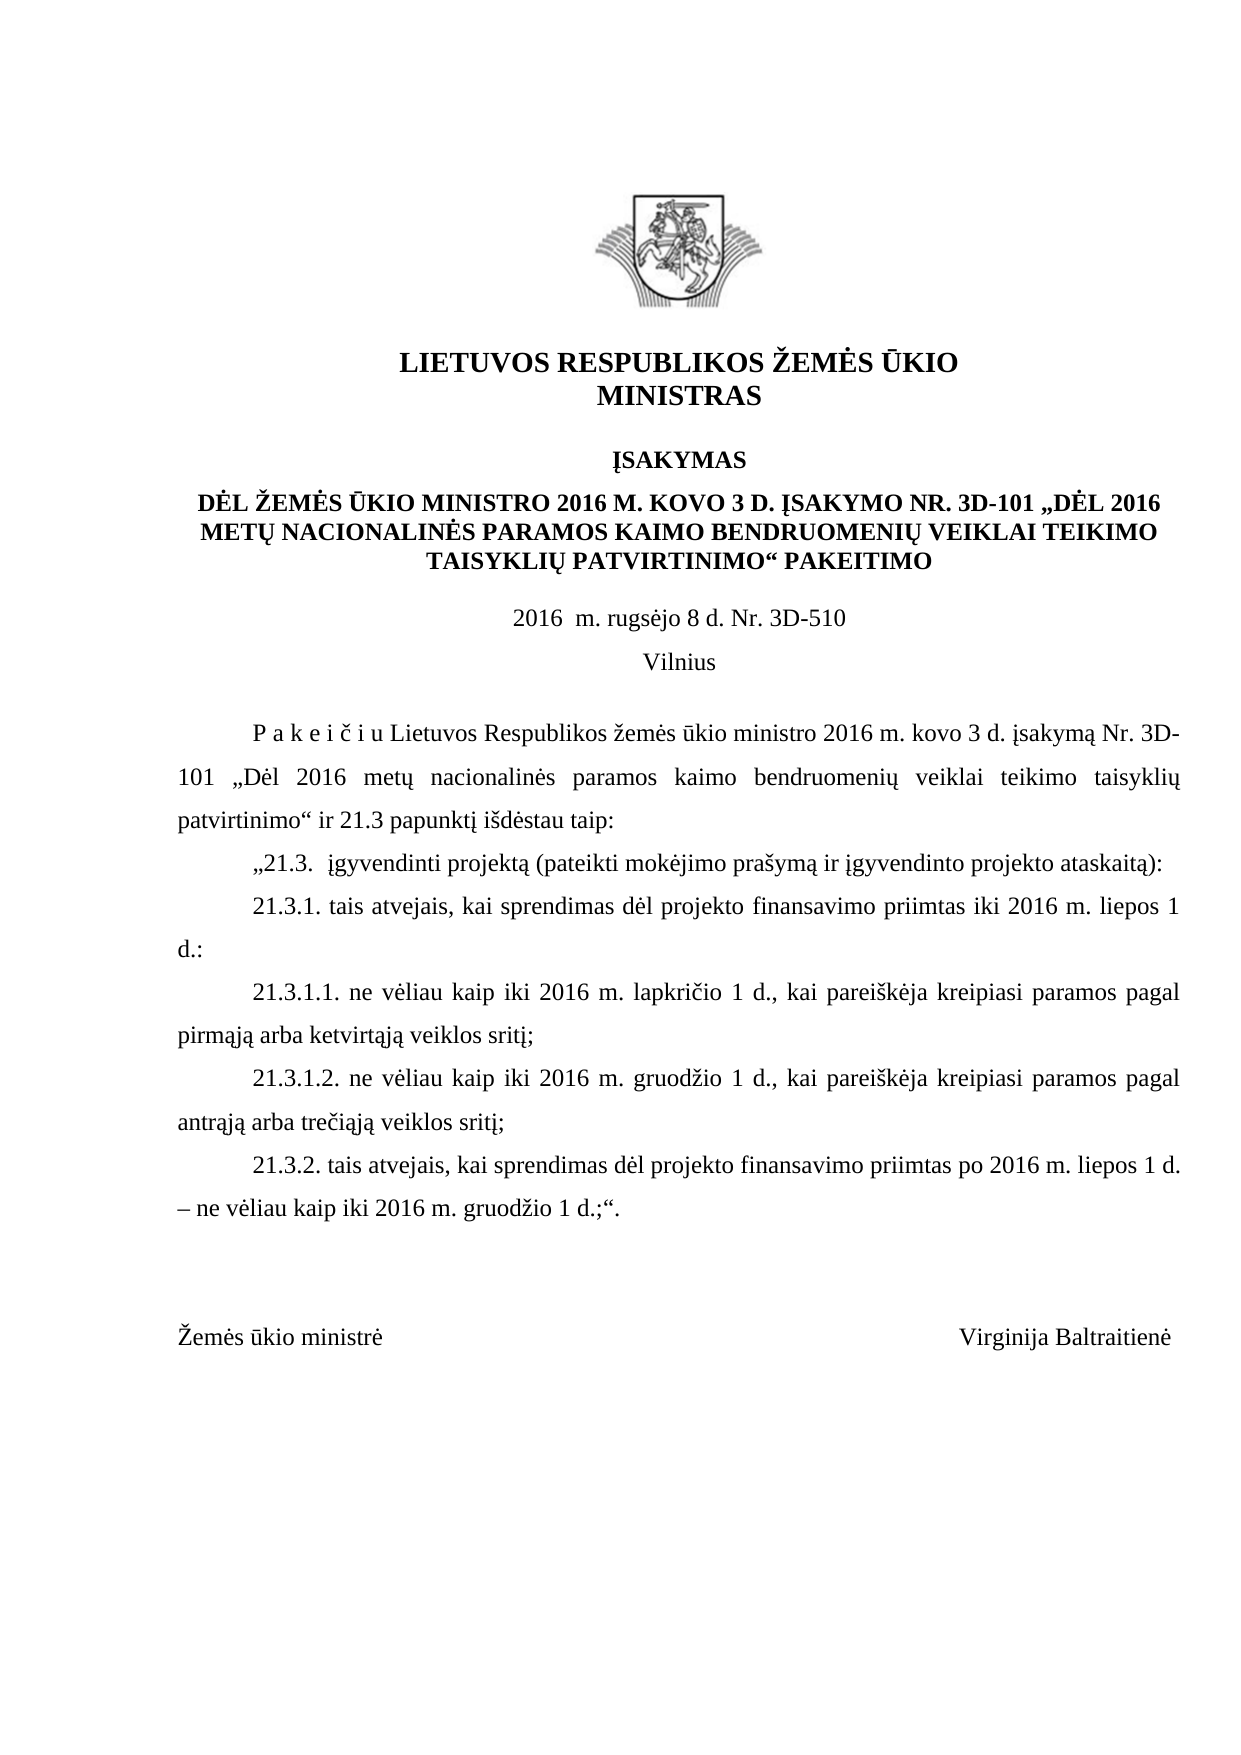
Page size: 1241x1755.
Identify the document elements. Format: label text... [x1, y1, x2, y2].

text 2016 m. rugsėjo 8 d. Nr. 3D-510 [177, 603, 1181, 632]
text 21.3.1.1. ne vėliau kaip iki 2016 m. lapkričio 1 d., kai pareiškėja kreipiasi paramos pagal pirmąją arba ketvirtąją veiklos sritį; [177, 977, 1181, 1049]
text „21.3. įgyvendinti projektą (pateikti mokėjimo prašymą ir įgyvendinto projekto ataskaitą): [177, 848, 1181, 877]
text MINISTRAS [177, 378, 1181, 412]
text LIETUVOS RESPUBLIKOS ŽEMĖS ŪKIO [177, 345, 1181, 378]
text DĖL žemės ūkio ministro 2016 m. kovo 3 d. įsakymo Nr. 3D-101 „Dėl 2016 metŲ NACIONALINės paramos kaimo bendruomenių veiklai teikimo taisyklių patvirtinimo“ pakeitimo [177, 488, 1181, 575]
text 21.3.1.2. ne vėliau kaip iki 2016 m. gruodžio 1 d., kai pareiškėja kreipiasi paramos pagal antrąją arba trečiąją veiklos sritį; [177, 1063, 1181, 1135]
text 21.3.2. tais atvejais, kai sprendimas dėl projekto finansavimo priimtas po 2016 m. liepos 1 d. – ne vėliau kaip iki 2016 m. gruodžio 1 d.;“. [177, 1150, 1181, 1222]
text Žemės ūkio ministrė Virginija Baltraitienė [177, 1322, 1181, 1351]
text P a k e i č i u Lietuvos Respublikos žemės ūkio ministro 2016 m. kovo 3 d. įsakymą Nr. 3D-101 „Dėl 2016 metų nacionalinės paramos kaimo bendruomenių veiklai teikimo taisyklių patvirtinimo“ ir 21.3 papunktį išdėstau taip: [177, 718, 1181, 833]
text Vilnius [177, 647, 1181, 675]
text ĮSAKYMAS [177, 445, 1181, 474]
text 21.3.1. tais atvejais, kai sprendimas dėl projekto finansavimo priimtas iki 2016 m. liepos 1 d.: [177, 891, 1181, 963]
